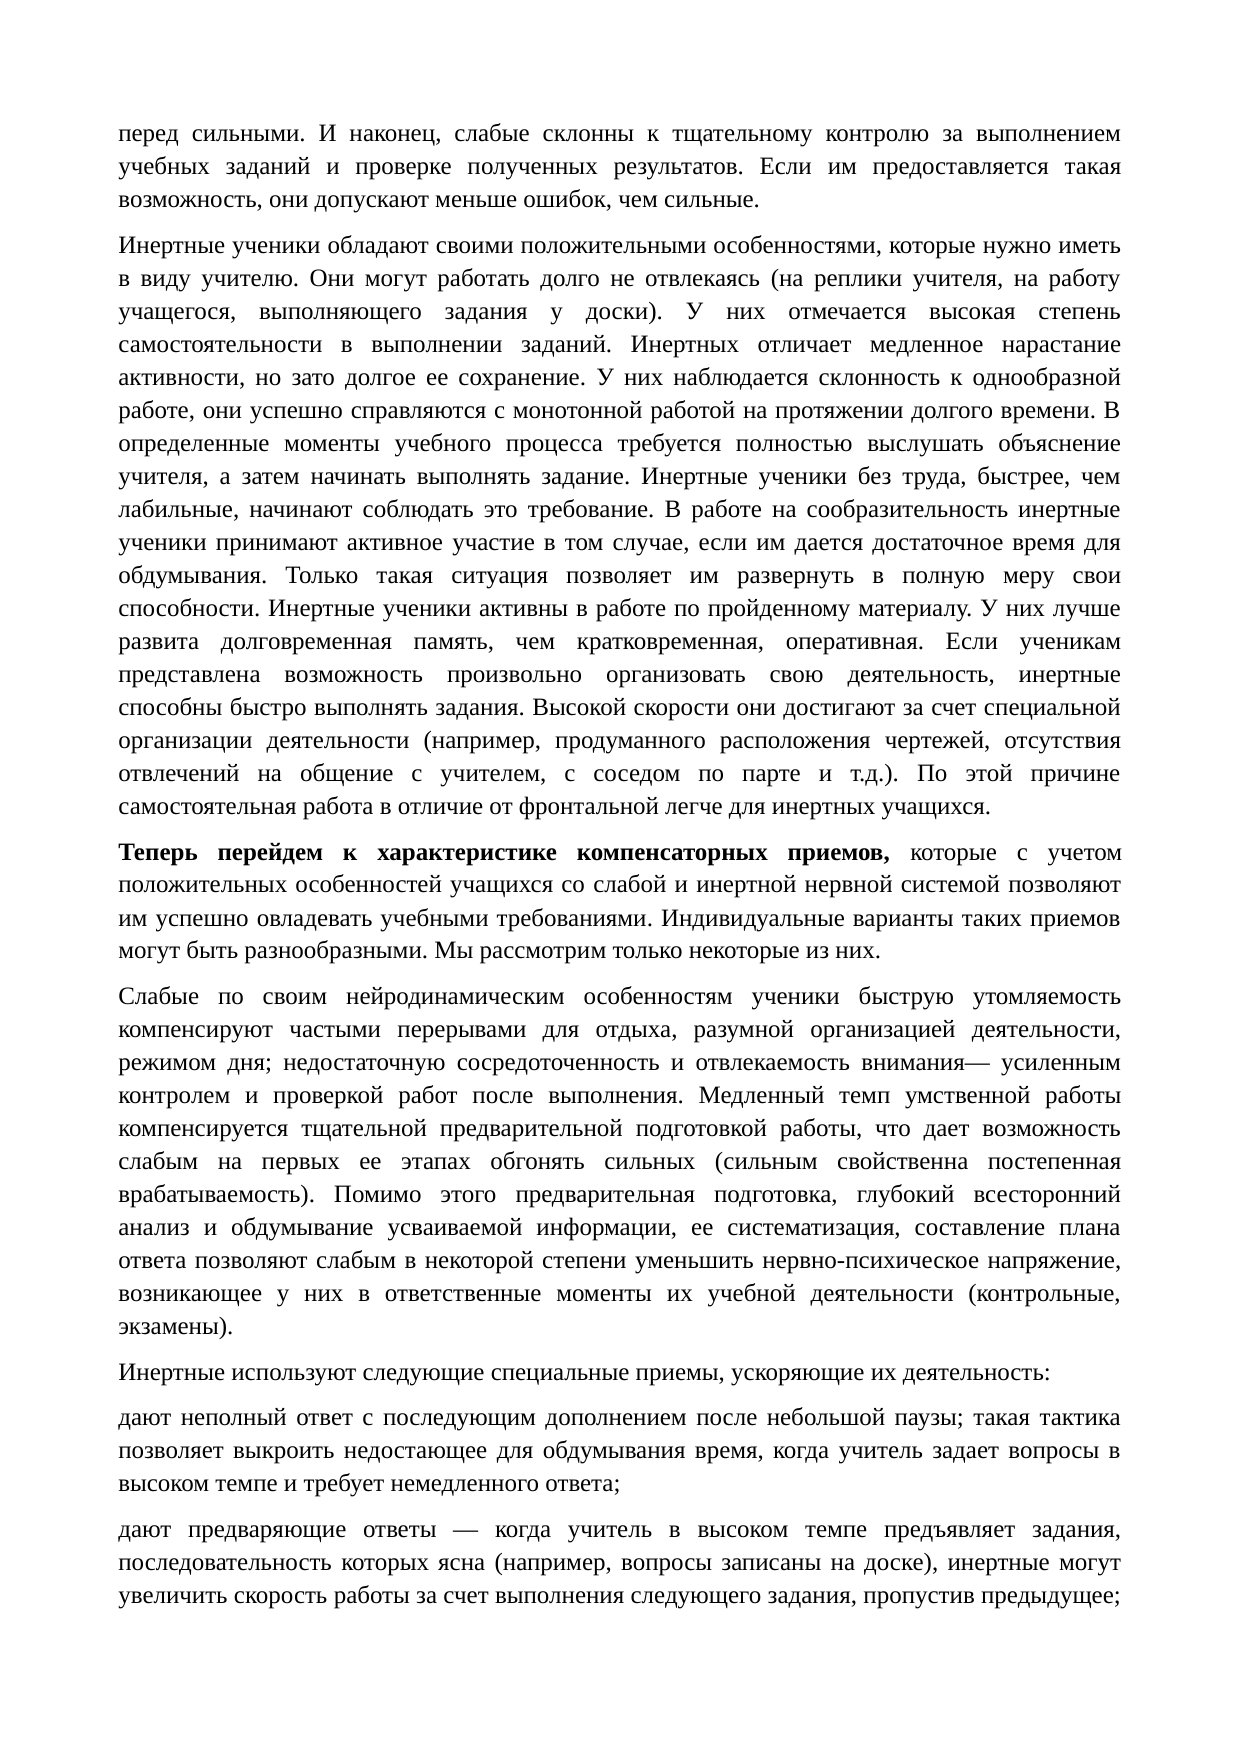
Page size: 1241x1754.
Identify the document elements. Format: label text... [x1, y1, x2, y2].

text Инертные ученики обладают своими положительными особенностями, которые нужно иметь в виду учителю. Они могут работать долго не отвлекаясь (на реплики учителя, на работу учащегося, выполняющего задания у доски). У них отмечается высокая степень самостоятельности в выполнении заданий. Инертных отличает медленное нарастание активности, но зато долгое ее сохранение. У них наблюдается склонность к однообразной работе, они успешно справляются с монотонной работой на протяжении долгого времени. В определенные моменты учебного процесса требуется полностью выслушать объяснение учителя, а затем начинать выполнять задание. Инертные ученики без труда, быстрее, чем лабильные, начинают соблюдать это требование. В работе на сообразительность инертные ученики принимают активное участие в том случае, если им дается достаточное время для обдумывания. Только такая ситуация позволяет им развернуть в полную меру свои способности. Инертные ученики активны в работе по пройденному материалу. У них лучше развита долговременная память, чем кратковременная, оперативная. Если ученикам представлена возможность произвольно организовать свою деятельность, инертные способны быстро выполнять задания. Высокой скорости они достигают за счет специальной организации деятельности (например, продуманного расположения чертежей, отсутствия отвлечений на общение с учителем, с соседом по парте и т.д.). По этой причине самостоятельная работа в отличие от фронтальной легче для инертных учащихся. [118, 230, 1122, 820]
text Теперь перейдем к характеристике компенсаторных приемов, которые с учетом положительных особенностей учащихся со слабой и инертной нервной системой позволяют им успешно овладевать учебными требованиями. Индивидуальные варианты таких приемов могут быть разнообразными. Мы рассмотрим только некоторые из них. [118, 837, 1122, 964]
text перед сильными. И наконец, слабые склонны к тщательному контролю за выполнением учебных заданий и проверке полученных результатов. Если им предоставляется такая возможность, они допускают меньше ошибок, чем сильные. [118, 118, 1122, 213]
text Инертные используют следующие специальные приемы, ускоряющие их деятельность: [118, 1357, 1122, 1386]
text дают неполный ответ с последующим дополнением после небольшой паузы; такая тактика позволяет выкроить недостающее для обдумывания время, когда учитель задает вопросы в высоком темпе и требует немедленного ответа; [118, 1402, 1122, 1497]
text дают предваряющие ответы — когда учитель в высоком темпе предъявляет задания, последовательность которых ясна (например, вопросы записаны на доске), инертные могут увеличить скорость работы за счет выполнения следующего задания, пропустив предыдущее; [118, 1514, 1122, 1609]
text Слабые по своим нейродинамическим особенностям ученики быструю утомляемость компенсируют частыми перерывами для отдыха, разумной организацией деятельности, режимом дня; недостаточную сосредоточенность и отвлекаемость внимания— усиленным контролем и проверкой работ после выполнения. Медленный темп умственной работы компенсируется тщательной предварительной подготовкой работы, что дает возможность слабым на первых ее этапах обгонять сильных (сильным свойственна постепенная врабатываемость). Помимо этого предварительная подготовка, глубокий всесторонний анализ и обдумывание усваиваемой информации, ее систематизация, составление плана ответа позволяют слабым в некоторой степени уменьшить нервно-психическое напряжение, возникающее у них в ответственные моменты их учебной деятельности (контрольные, экзамены). [118, 981, 1122, 1340]
